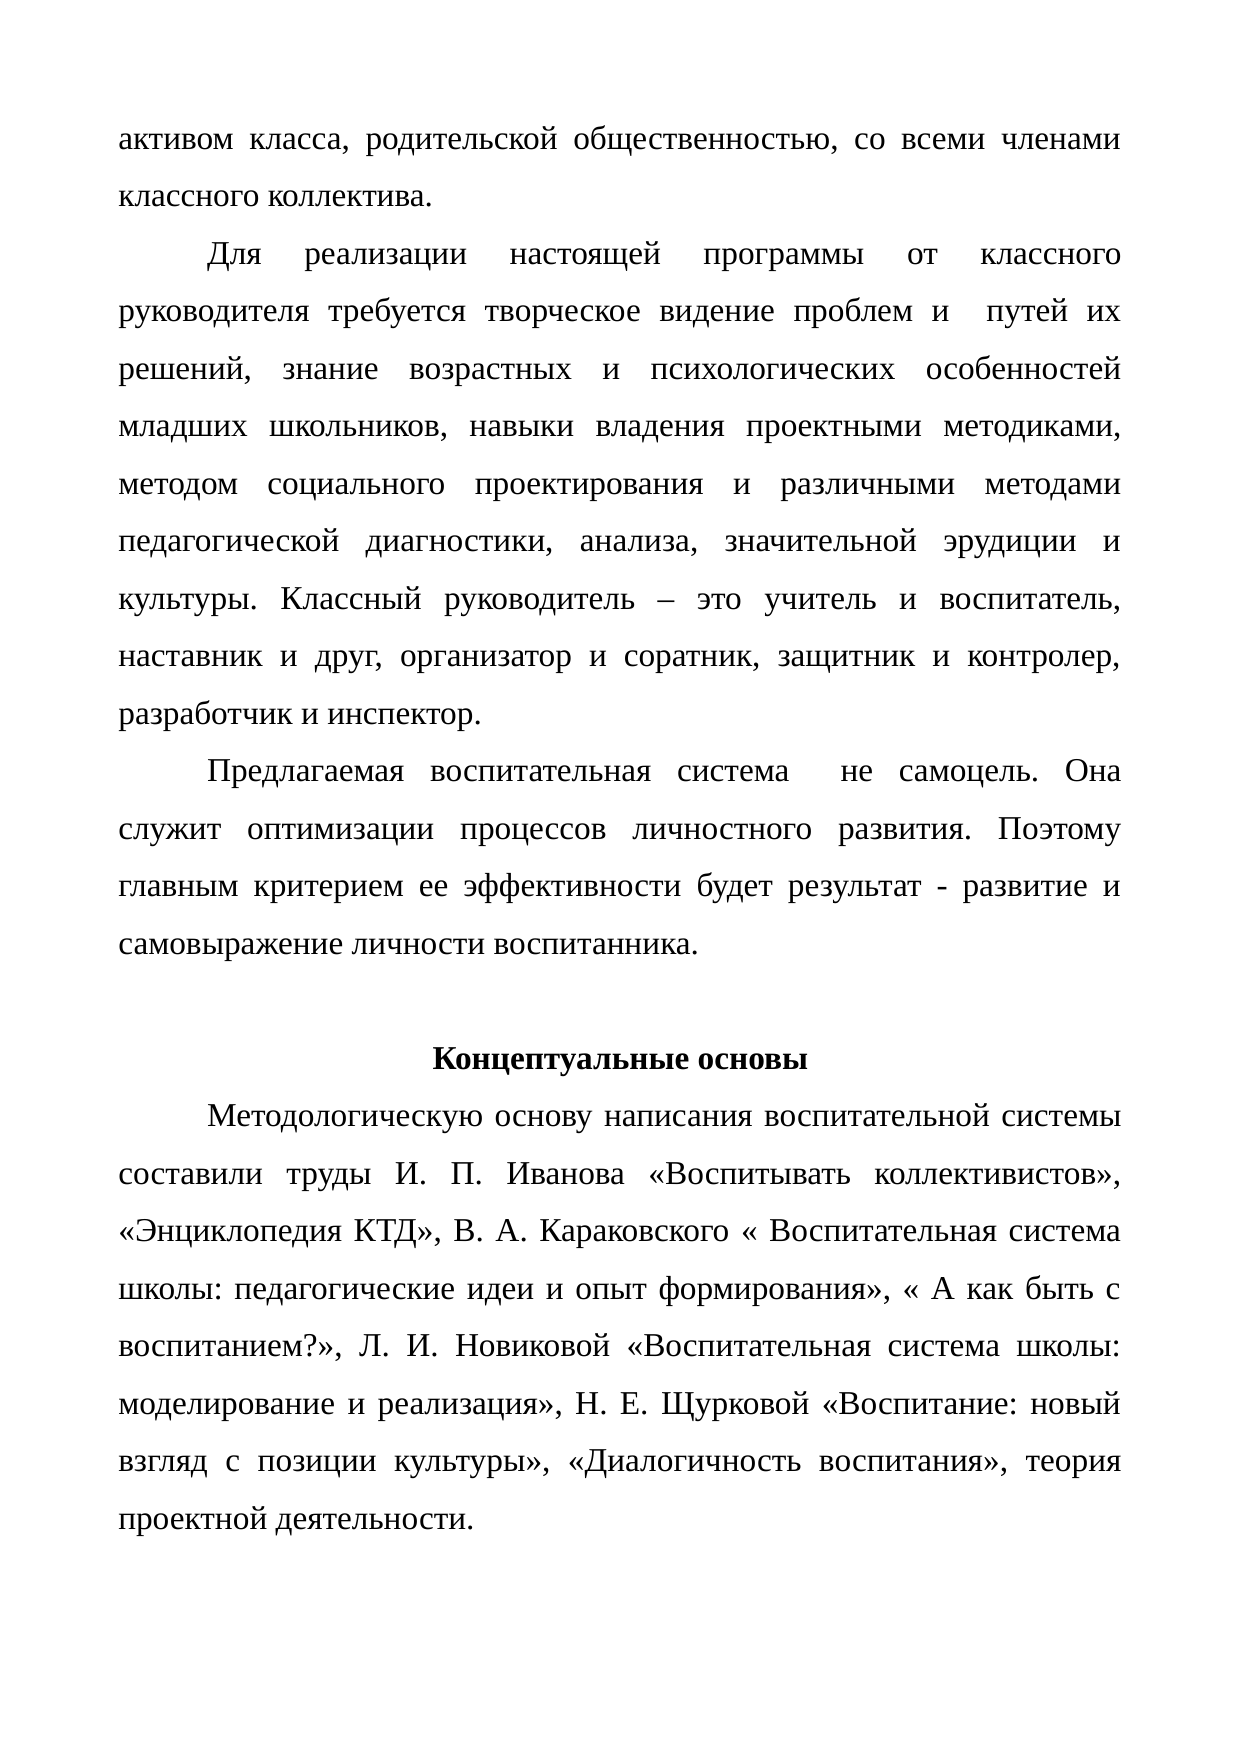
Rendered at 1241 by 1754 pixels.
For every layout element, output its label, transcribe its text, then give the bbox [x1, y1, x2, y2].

text Предлагаемая воспитательная система не самоцель. Она служит оптимизации процессов личностного развития. Поэтому главным критерием ее эффективности будет результат - развитие и самовыражение личности воспитанника. [118, 751, 1122, 961]
text Концептуальные основы [118, 1038, 1122, 1076]
text Методологическую основу написания воспитательной системы составили труды И. П. Иванова «Воспитывать коллективистов», «Энциклопедия КТД», В. А. Караковского « Воспитательная система школы: педагогические идеи и опыт формирования», « А как быть с воспитанием?», Л. И. Новиковой «Воспитательная система школы: моделирование и реализация», Н. Е. Щурковой «Воспитание: новый взгляд с позиции культуры», «Диалогичность воспитания», теория проектной деятельности. [118, 1096, 1122, 1536]
text активом класса, родительской общественностью, со всеми членами классного коллектива. [118, 118, 1122, 214]
text Для реализации настоящей программы от классного руководителя требуется творческое видение проблем и путей их решений, знание возрастных и психологических особенностей младших школьников, навыки владения проектными методиками, методом социального проектирования и различными методами педагогической диагностики, анализа, значительной эрудиции и культуры. Классный руководитель – это учитель и воспитатель, наставник и друг, организатор и соратник, защитник и контролер, разработчик и инспектор. [118, 233, 1122, 731]
